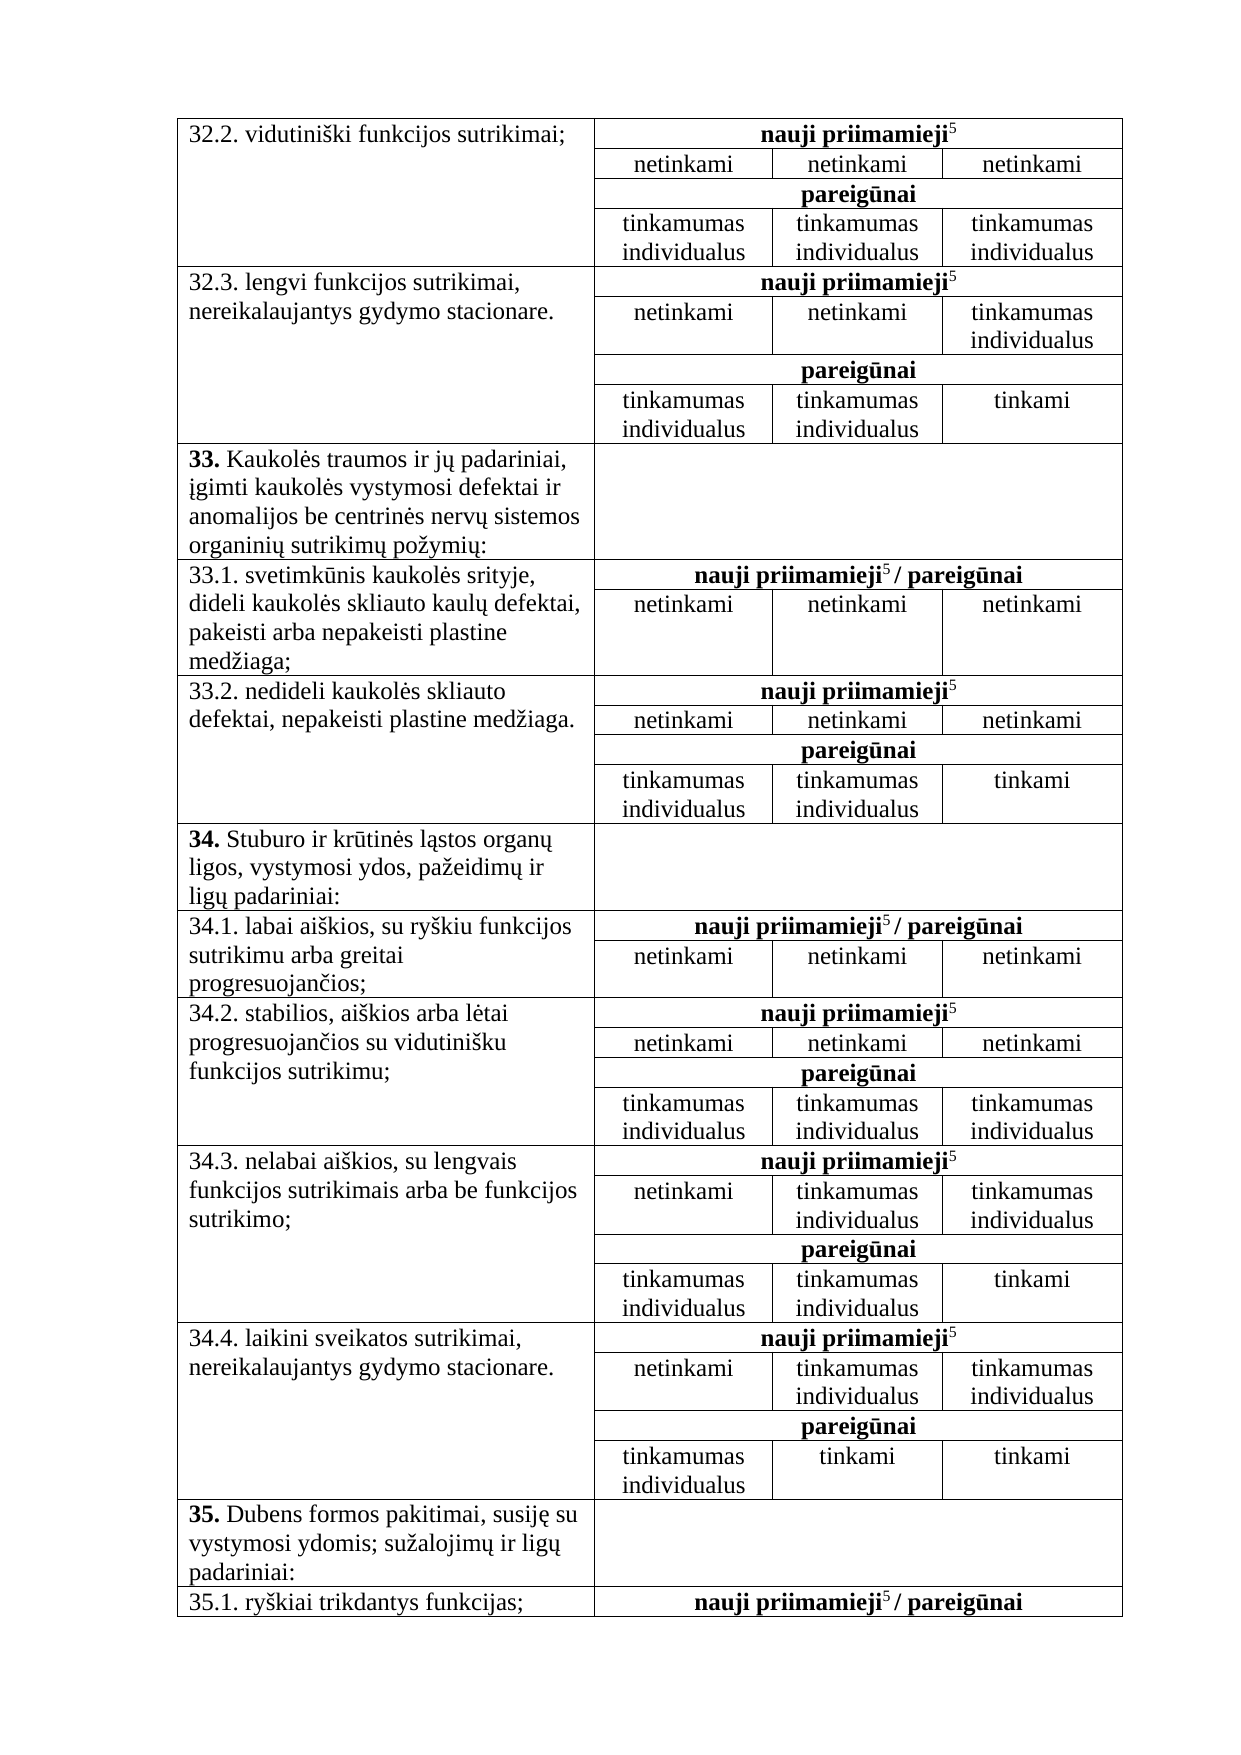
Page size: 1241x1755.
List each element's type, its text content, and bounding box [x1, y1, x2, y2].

table_cell tinkamumas individualus [595, 765, 772, 823]
table_cell netinkami [943, 1028, 1122, 1057]
table_cell netinkami [943, 590, 1122, 675]
table_cell netinkami [595, 149, 772, 178]
table_cell tinkami [943, 765, 1122, 823]
table_cell netinkami [595, 706, 772, 734]
table_cell 33. Kaukolės traumos ir jų padariniai, įgimti kaukolės vystymosi defektai ir anomalijos be centrinės nervų sistemos organinių sutrikimų požymių: [178, 444, 594, 559]
table_cell netinkami [595, 1176, 772, 1233]
table_cell 34. Stuburo ir krūtinės ląstos organų ligos, vystymosi ydos, pažeidimų ir ligų padariniai: [178, 824, 594, 910]
table_cell 32.2. vidutiniški funkcijos sutrikimai; [178, 119, 594, 266]
table_cell 35.1. ryškiai trikdantys funkcijas; [178, 1587, 594, 1616]
table_cell tinkamumas individualus [773, 1353, 942, 1410]
table_cell netinkami [773, 590, 942, 675]
table_cell nauji priimamieji5 / pareigūnai [595, 911, 1122, 940]
table_cell netinkami [773, 297, 942, 354]
table_cell netinkami [943, 706, 1122, 734]
table_cell nauji priimamieji5 [595, 998, 1122, 1027]
table_cell nauji priimamieji5 / pareigūnai [595, 560, 1122, 588]
table_cell netinkami [943, 149, 1122, 178]
table_cell tinkamumas individualus [943, 1088, 1122, 1145]
table_cell [595, 1500, 1122, 1586]
table_cell tinkamumas individualus [595, 385, 772, 443]
table_cell nauji priimamieji5 [595, 1323, 1122, 1352]
table_cell 34.1. labai aiškios, su ryškiu funkcijos sutrikimu arba greitai progresuojančios; [178, 911, 594, 997]
table_cell tinkami [943, 1264, 1122, 1322]
table_cell 34.3. nelabai aiškios, su lengvais funkcijos sutrikimais arba be funkcijos sutrikimo; [178, 1146, 594, 1322]
table_cell 33.1. svetimkūnis kaukolės srityje, dideli kaukolės skliauto kaulų defektai, pakeisti arba nepakeisti plastine medžiaga; [178, 560, 594, 675]
table_cell tinkamumas individualus [773, 1264, 942, 1322]
table_cell tinkami [773, 1441, 942, 1498]
table_cell tinkamumas individualus [595, 1088, 772, 1145]
table_cell tinkamumas individualus [773, 765, 942, 823]
table_cell tinkamumas individualus [943, 297, 1122, 354]
table_cell 34.2. stabilios, aiškios arba lėtai progresuojančios su vidutinišku funkcijos sutrikimu; [178, 998, 594, 1145]
table_cell netinkami [595, 1028, 772, 1057]
table_cell tinkamumas individualus [595, 209, 772, 266]
table_cell [595, 444, 1122, 559]
table_cell pareigūnai [595, 1411, 1122, 1440]
table_cell tinkami [943, 385, 1122, 443]
table_cell netinkami [595, 590, 772, 675]
table_cell nauji priimamieji5 [595, 119, 1122, 148]
table_cell pareigūnai [595, 735, 1122, 764]
table_cell netinkami [773, 1028, 942, 1057]
table_cell nauji priimamieji5 [595, 1146, 1122, 1175]
table_cell netinkami [773, 706, 942, 734]
table_cell tinkamumas individualus [773, 385, 942, 443]
table_cell [595, 824, 1122, 910]
table_cell 34.4. laikini sveikatos sutrikimai, nereikalaujantys gydymo stacionare. [178, 1323, 594, 1498]
table_cell netinkami [943, 941, 1122, 997]
table_cell netinkami [595, 1353, 772, 1410]
table_cell tinkamumas individualus [943, 1176, 1122, 1233]
table_cell pareigūnai [595, 179, 1122, 207]
table_cell nauji priimamieji5 [595, 676, 1122, 704]
table_cell netinkami [595, 297, 772, 354]
table_cell tinkami [943, 1441, 1122, 1498]
table_cell tinkamumas individualus [595, 1264, 772, 1322]
table_cell tinkamumas individualus [943, 209, 1122, 266]
table_cell nauji priimamieji5 / pareigūnai [595, 1587, 1122, 1616]
table_cell tinkamumas individualus [773, 209, 942, 266]
table_cell tinkamumas individualus [773, 1176, 942, 1233]
table_cell pareigūnai [595, 355, 1122, 384]
table_cell tinkamumas individualus [773, 1088, 942, 1145]
table_cell 35. Dubens formos pakitimai, susiję su vystymosi ydomis; sužalojimų ir ligų padariniai: [178, 1500, 594, 1586]
table_cell netinkami [773, 149, 942, 178]
table_cell 33.2. nedideli kaukolės skliauto defektai, nepakeisti plastine medžiaga. [178, 676, 594, 823]
table_cell tinkamumas individualus [943, 1353, 1122, 1410]
table_cell pareigūnai [595, 1058, 1122, 1087]
table_cell 32.3. lengvi funkcijos sutrikimai, nereikalaujantys gydymo stacionare. [178, 267, 594, 443]
table_cell nauji priimamieji5 [595, 267, 1122, 296]
table_cell tinkamumas individualus [595, 1441, 772, 1498]
table_cell netinkami [595, 941, 772, 997]
table_cell netinkami [773, 941, 942, 997]
table_cell pareigūnai [595, 1235, 1122, 1263]
